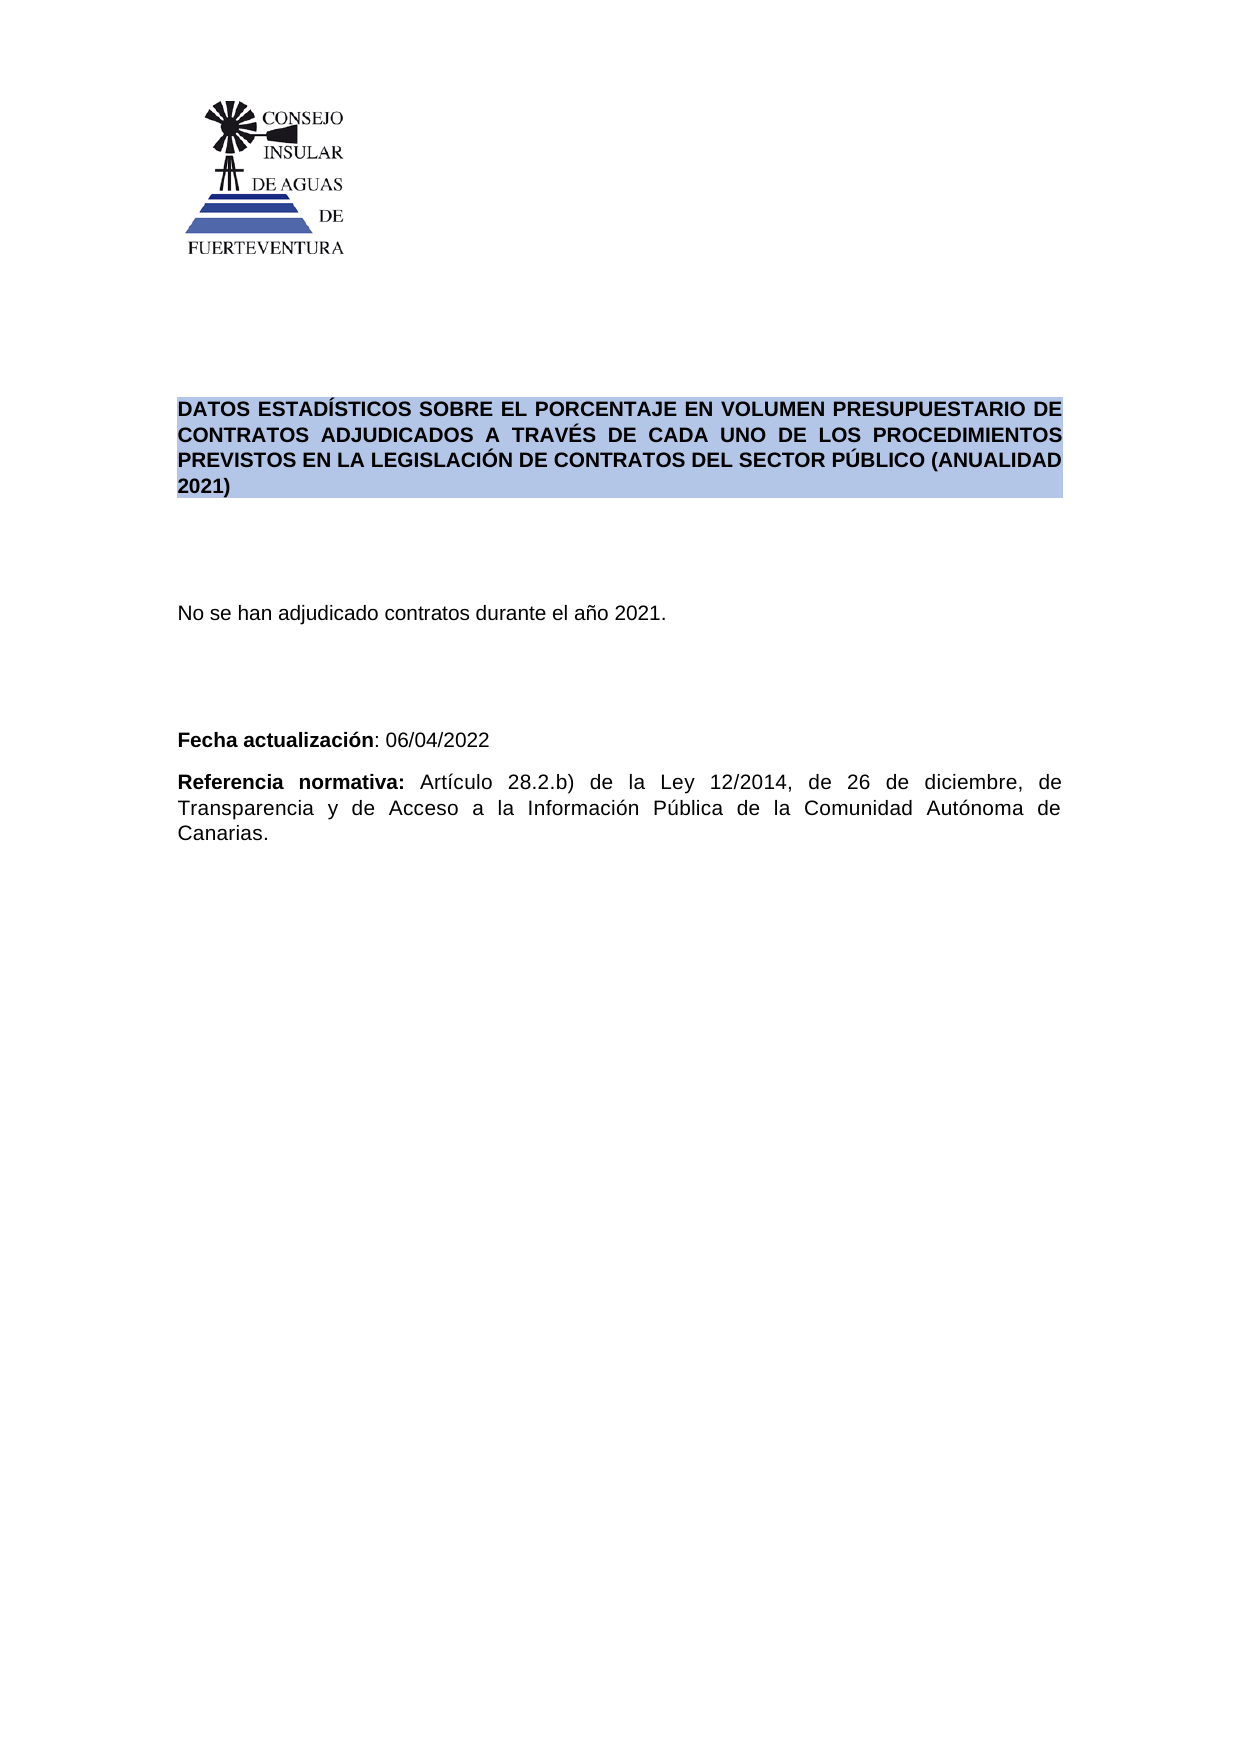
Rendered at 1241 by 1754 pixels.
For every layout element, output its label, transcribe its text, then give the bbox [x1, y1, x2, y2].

text Fecha actualización: 06/04/2022 [177, 727, 1063, 751]
text DATOS ESTADÍSTICOS SOBRE EL PORCENTAJE EN VOLUMEN PRESUPUESTARIO DE CONTRATOS ADJUDICADOS A TRAVÉS DE CADA UNO DE LOS PROCEDIMIENTOS PREVISTOS EN LA LEGISLACIÓN DE CONTRATOS DEL SECTOR PÚBLICO (ANUALIDAD 2021) [177, 397, 1063, 498]
text No se han adjudicado contratos durante el año 2021. [177, 601, 1063, 624]
text Referencia normativa: Artículo 28.2.b) de la Ley 12/2014, de 26 de diciembre, de Transparencia y de Acceso a la Información Pública de la Comunidad Autónoma de Canarias. [177, 770, 1063, 845]
